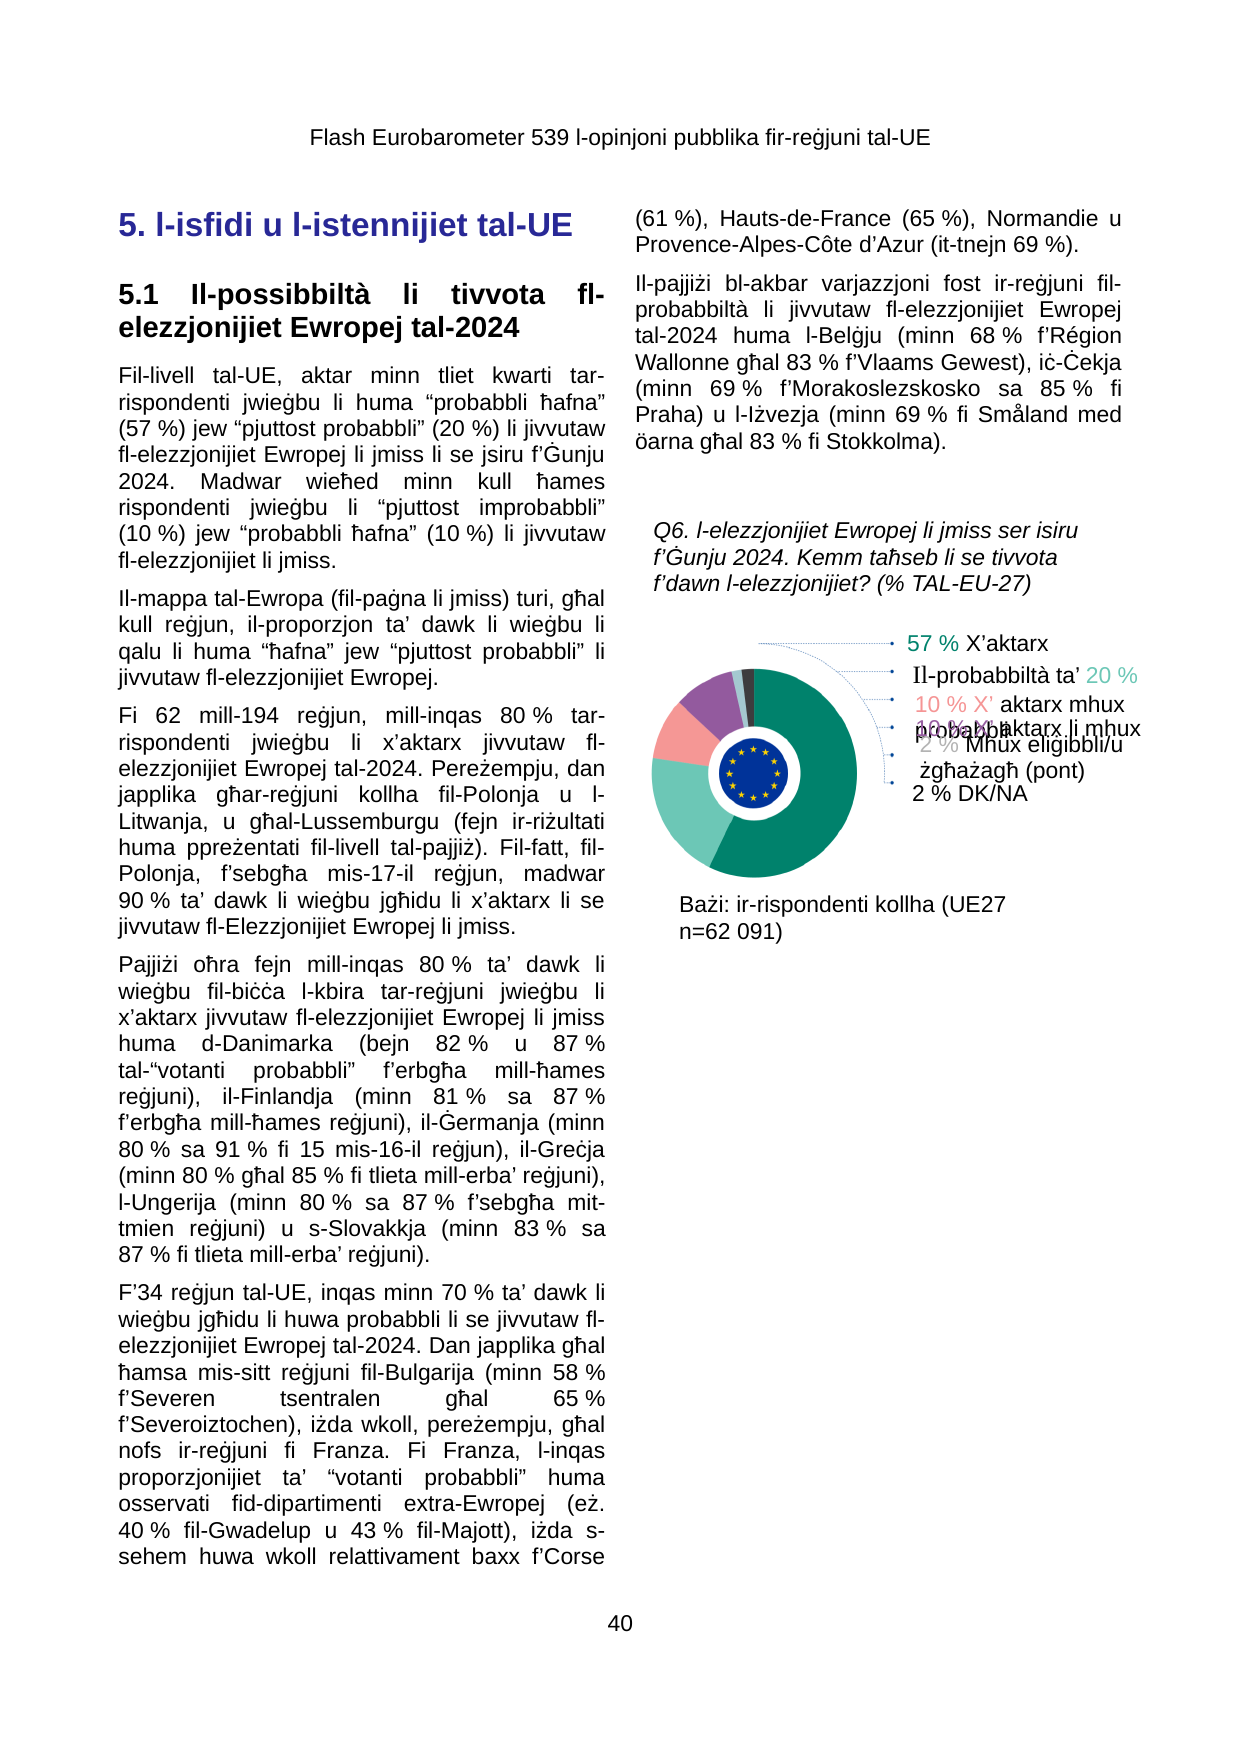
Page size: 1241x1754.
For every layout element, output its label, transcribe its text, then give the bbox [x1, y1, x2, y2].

text Il-pajjiżi bl-akbar varjazzjoni fost ir-reġjuni fil-probabbiltà li jivvutaw fl-elezzjonijiet Ewropej tal-2024 huma l-Belġju (minn 68 % f’Région Wallonne għal 83 % f’Vlaams Gewest), iċ-Ċekja (minn 69 % f’Morakoslezskosko sa 85 % fi Praha) u l-Iżvezja (minn 69 % fi Småland med öarna għal 83 % fi Stokkolma). [635, 269, 1122, 454]
subtitle 5. l-isfidi u l-istennijiet tal-UE [118, 205, 605, 243]
subtitle 5.1 Il-possibbiltà li tivvota fl-elezzjonijiet Ewropej tal-2024 [118, 277, 605, 344]
text F’34 reġjun tal-UE, inqas minn 70 % ta’ dawk li wieġbu jgħidu li huwa probabbli li se jivvutaw fl-elezzjonijiet Ewropej tal-2024. Dan japplika għal ħamsa mis-sitt reġjuni fil-Bulgarija (minn 58 % f’Severen tsentralen għal 65 % f’Severoiztochen), iżda wkoll, pereżempju, għal nofs ir-reġjuni fi Franza. Fi Franza, l-inqas proporzjonijiet ta’ “votanti probabbli” huma osservati fid-dipartimenti extra-Ewropej (eż. 40 % fil-Gwadelup u 43 % fil-Majott), iżda s-sehem huwa wkoll relattivament baxx f’Corse [118, 1279, 605, 1569]
text Pajjiżi oħra fejn mill-inqas 80 % ta’ dawk li wieġbu fil-biċċa l-kbira tar-reġjuni jwieġbu li x’aktarx jivvutaw fl-elezzjonijiet Ewropej li jmiss huma d-Danimarka (bejn 82 % u 87 % tal-“votanti probabbli” f’erbgħa mill-ħames reġjuni), il-Finlandja (minn 81 % sa 87 % f’erbgħa mill-ħames reġjuni), il-Ġermanja (minn 80 % sa 91 % fi 15 mis-16-il reġjun), il-Greċja (minn 80 % għal 85 % fi tlieta mill-erba’ reġjuni), l-Ungerija (minn 80 % sa 87 % f’sebgħa mit-tmien reġjuni) u s-Slovakkja (minn 83 % sa 87 % fi tlieta mill-erba’ reġjuni). [118, 951, 605, 1267]
text Il-mappa tal-Ewropa (fil-paġna li jmiss) turi, għal kull reġjun, il-proporzjon ta’ dawk li wieġbu li qalu li huma “ħafna” jew “pjuttost probabbli” li jivvutaw fl-elezzjonijiet Ewropej. [118, 585, 605, 690]
picture [648, 632, 896, 880]
text (61 %), Hauts-de-France (65 %), Normandie u Provence-Alpes-Côte d’Azur (it-tnejn 69 %). [635, 205, 1122, 258]
text Fi 62 mill-194 reġjun, mill-inqas 80 % tar-rispondenti jwieġbu li x’aktarx jivvutaw fl-elezzjonijiet Ewropej tal-2024. Pereżempju, dan japplika għar-reġjuni kollha fil-Polonja u l-Litwanja, u għal-Lussemburgu (fejn ir-riżultati huma ppreżentati fil-livell tal-pajjiż). Fil-fatt, fil-Polonja, f’sebgħa mis-17-il reġjun, madwar 90 % ta’ dawk li wieġbu jgħidu li x’aktarx li se jivvutaw fl-Elezzjonijiet Ewropej li jmiss. [118, 702, 605, 939]
text Fil-livell tal-UE, aktar minn tliet kwarti tar-rispondenti jwieġbu li huma “probabbli ħafna” (57 %) jew “pjuttost probabbli” (20 %) li jivvutaw fl-elezzjonijiet Ewropej li jmiss li se jsiru f’Ġunju 2024. Madwar wieħed minn kull ħames rispondenti jwieġbu li “pjuttost improbabbli” (10 %) jew “probabbli ħafna” (10 %) li jivvutaw fl-elezzjonijiet li jmiss. [118, 362, 605, 573]
